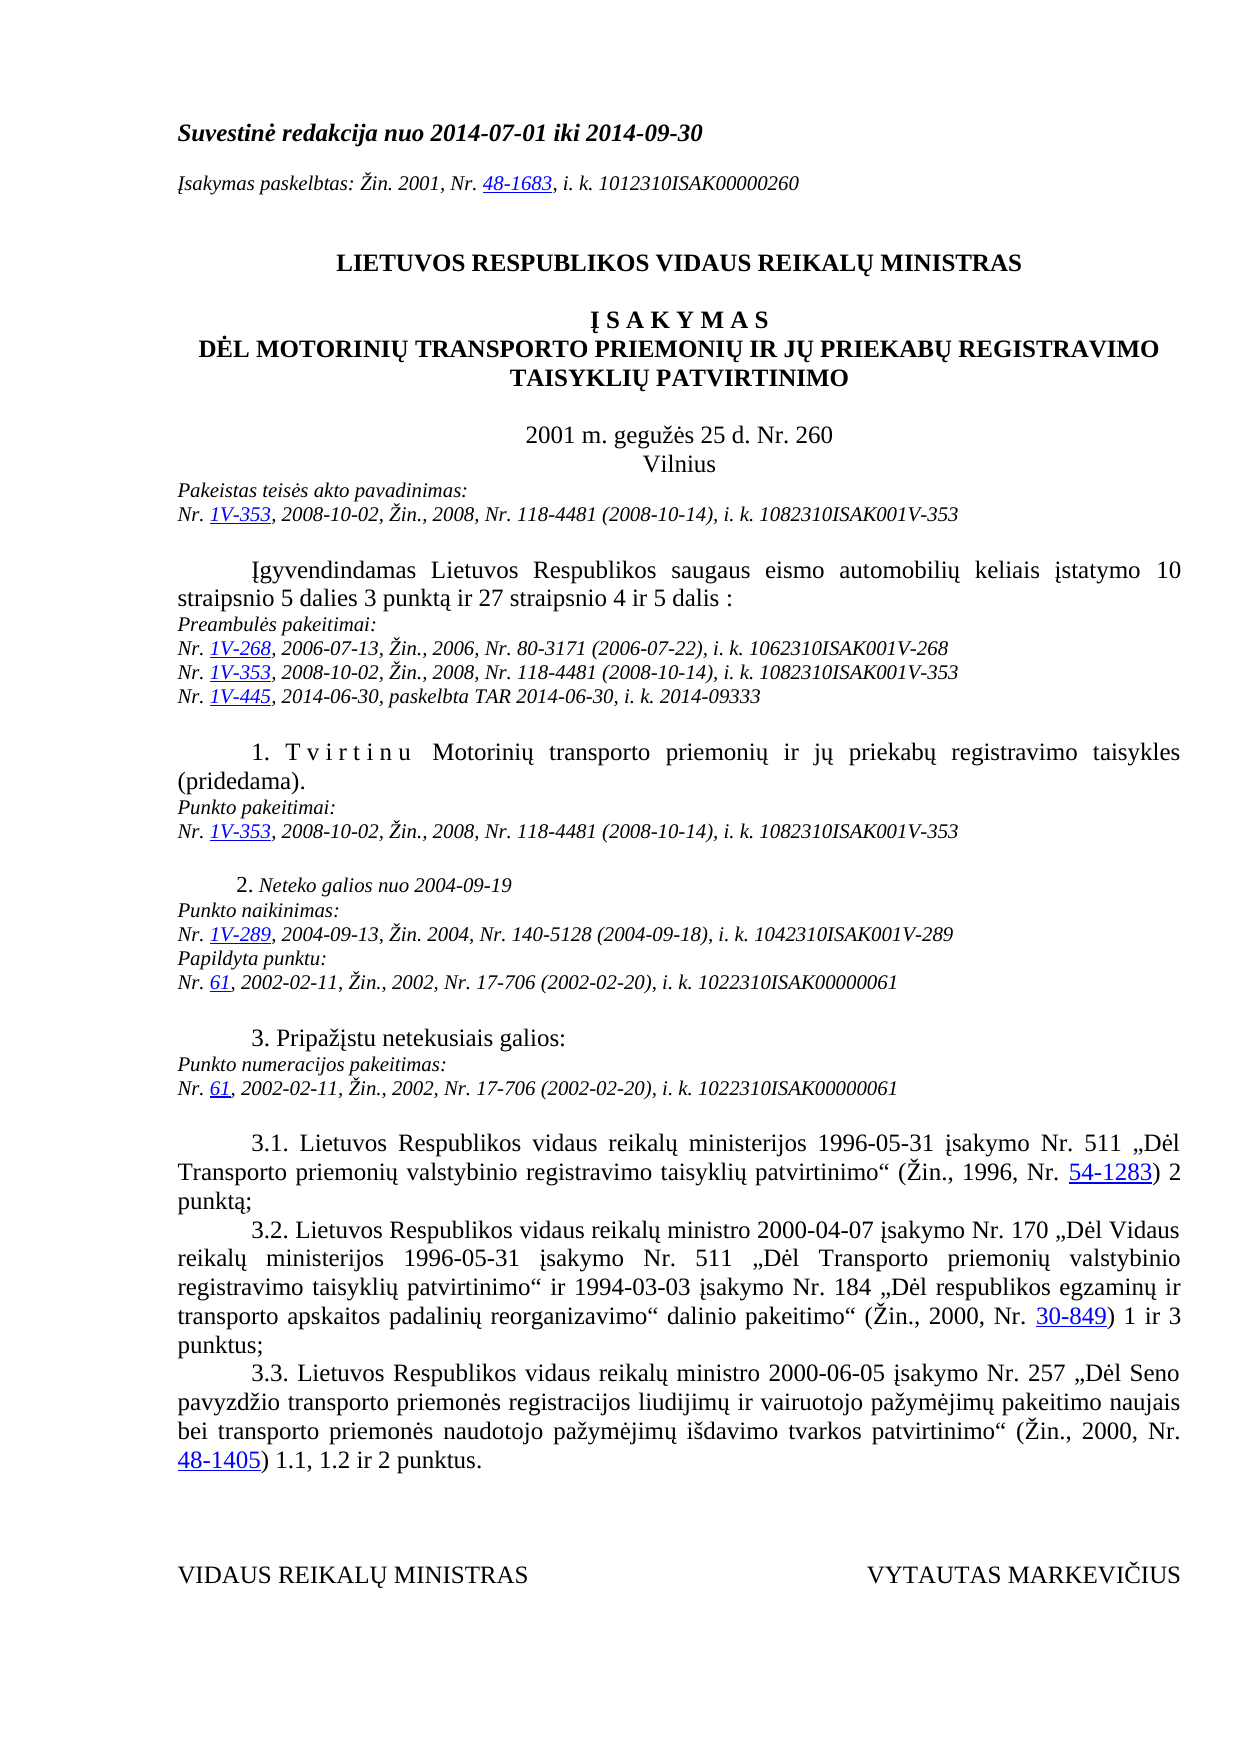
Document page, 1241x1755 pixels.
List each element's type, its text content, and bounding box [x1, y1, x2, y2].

text Punkto pakeitimai: [177, 795, 1181, 819]
text Nr. 1V-353, 2008-10-02, Žin., 2008, Nr. 118-4481 (2008-10-14), i. k. 1082310ISAK001V-353 [177, 502, 1181, 526]
text Nr. 61, 2002-02-11, Žin., 2002, Nr. 17-706 (2002-02-20), i. k. 1022310ISAK00000061 [177, 970, 1181, 994]
text Nr. 1V-353, 2008-10-02, Žin., 2008, Nr. 118-4481 (2008-10-14), i. k. 1082310ISAK001V-353 [177, 660, 1181, 684]
text Nr. 1V-445, 2014-06-30, paskelbta TAR 2014-06-30, i. k. 2014-09333 [177, 684, 1181, 708]
text Papildyta punktu: [177, 946, 1181, 970]
text Nr. 61, 2002-02-11, Žin., 2002, Nr. 17-706 (2002-02-20), i. k. 1022310ISAK00000061 [177, 1076, 1181, 1100]
text 3.1. Lietuvos Respublikos vidaus reikalų ministerijos 1996-05-31 įsakymo Nr. 511 „Dėl Transporto priemonių valstybinio registravimo taisyklių patvirtinimo“ (Žin., 1996, Nr. 54-1283) 2 punktą; [177, 1128, 1181, 1215]
text 1. Tvirtinu Motorinių transporto priemonių ir jų priekabų registravimo taisykles (pridedama). [177, 737, 1181, 795]
text Įsakymas paskelbtas: Žin. 2001, Nr. 48-1683, i. k. 1012310ISAK00000260 [177, 171, 1181, 195]
text 3. Pripažįstu netekusiais galios: [177, 1023, 1181, 1052]
text Punkto naikinimas: [177, 898, 1181, 922]
text DĖL MOTORINIŲ TRANSPORTO PRIEMONIŲ IR JŲ PRIEKABŲ REGISTRAVIMO TAISYKLIŲ PATVIRTINIMO [177, 334, 1181, 392]
text Į S A K Y M A S [177, 305, 1181, 334]
text 3.2. Lietuvos Respublikos vidaus reikalų ministro 2000-04-07 įsakymo Nr. 170 „Dėl Vidaus reikalų ministerijos 1996-05-31 įsakymo Nr. 511 „Dėl Transporto priemonių valstybinio registravimo taisyklių patvirtinimo“ ir 1994-03-03 įsakymo Nr. 184 „Dėl respublikos egzaminų ir transporto apskaitos padalinių reorganizavimo“ dalinio pakeitimo“ (Žin., 2000, Nr. 30-849) 1 ir 3 punktus; [177, 1215, 1181, 1358]
text Nr. 1V-289, 2004-09-13, Žin. 2004, Nr. 140-5128 (2004-09-18), i. k. 1042310ISAK001V-289 [177, 922, 1181, 946]
text 2001 m. gegužės 25 d. Nr. 260 [177, 420, 1181, 449]
text Nr. 1V-353, 2008-10-02, Žin., 2008, Nr. 118-4481 (2008-10-14), i. k. 1082310ISAK001V-353 [177, 819, 1181, 843]
text Suvestinė redakcija nuo 2014-07-01 iki 2014-09-30 [177, 118, 1181, 147]
text Vilnius [177, 449, 1181, 478]
text Įgyvendindamas Lietuvos Respublikos saugaus eismo automobilių keliais įstatymo 10 straipsnio 5 dalies 3 punktą ir 27 straipsnio 4 ir 5 dalis : [177, 555, 1181, 612]
text VIDAUS REIKALŲ MINISTRAS VYTAUTAS MARKEVIČIUS [177, 1560, 1181, 1588]
text 3.3. Lietuvos Respublikos vidaus reikalų ministro 2000-06-05 įsakymo Nr. 257 „Dėl Seno pavyzdžio transporto priemonės registracijos liudijimų ir vairuotojo pažymėjimų pakeitimo naujais bei transporto priemonės naudotojo pažymėjimų išdavimo tvarkos patvirtinimo“ (Žin., 2000, Nr. 48-1405) 1.1, 1.2 ir 2 punktus. [177, 1358, 1181, 1473]
text Nr. 1V-268, 2006-07-13, Žin., 2006, Nr. 80-3171 (2006-07-22), i. k. 1062310ISAK001V-268 [177, 636, 1181, 660]
text Preambulės pakeitimai: [177, 612, 1181, 636]
text 2. Neteko galios nuo 2004-09-19 [177, 872, 1181, 898]
text LIETUVOS RESPUBLIKOS VIDAUS REIKALŲ MINISTRAS [177, 248, 1181, 277]
text Pakeistas teisės akto pavadinimas: [177, 478, 1181, 502]
text Punkto numeracijos pakeitimas: [177, 1052, 1181, 1076]
